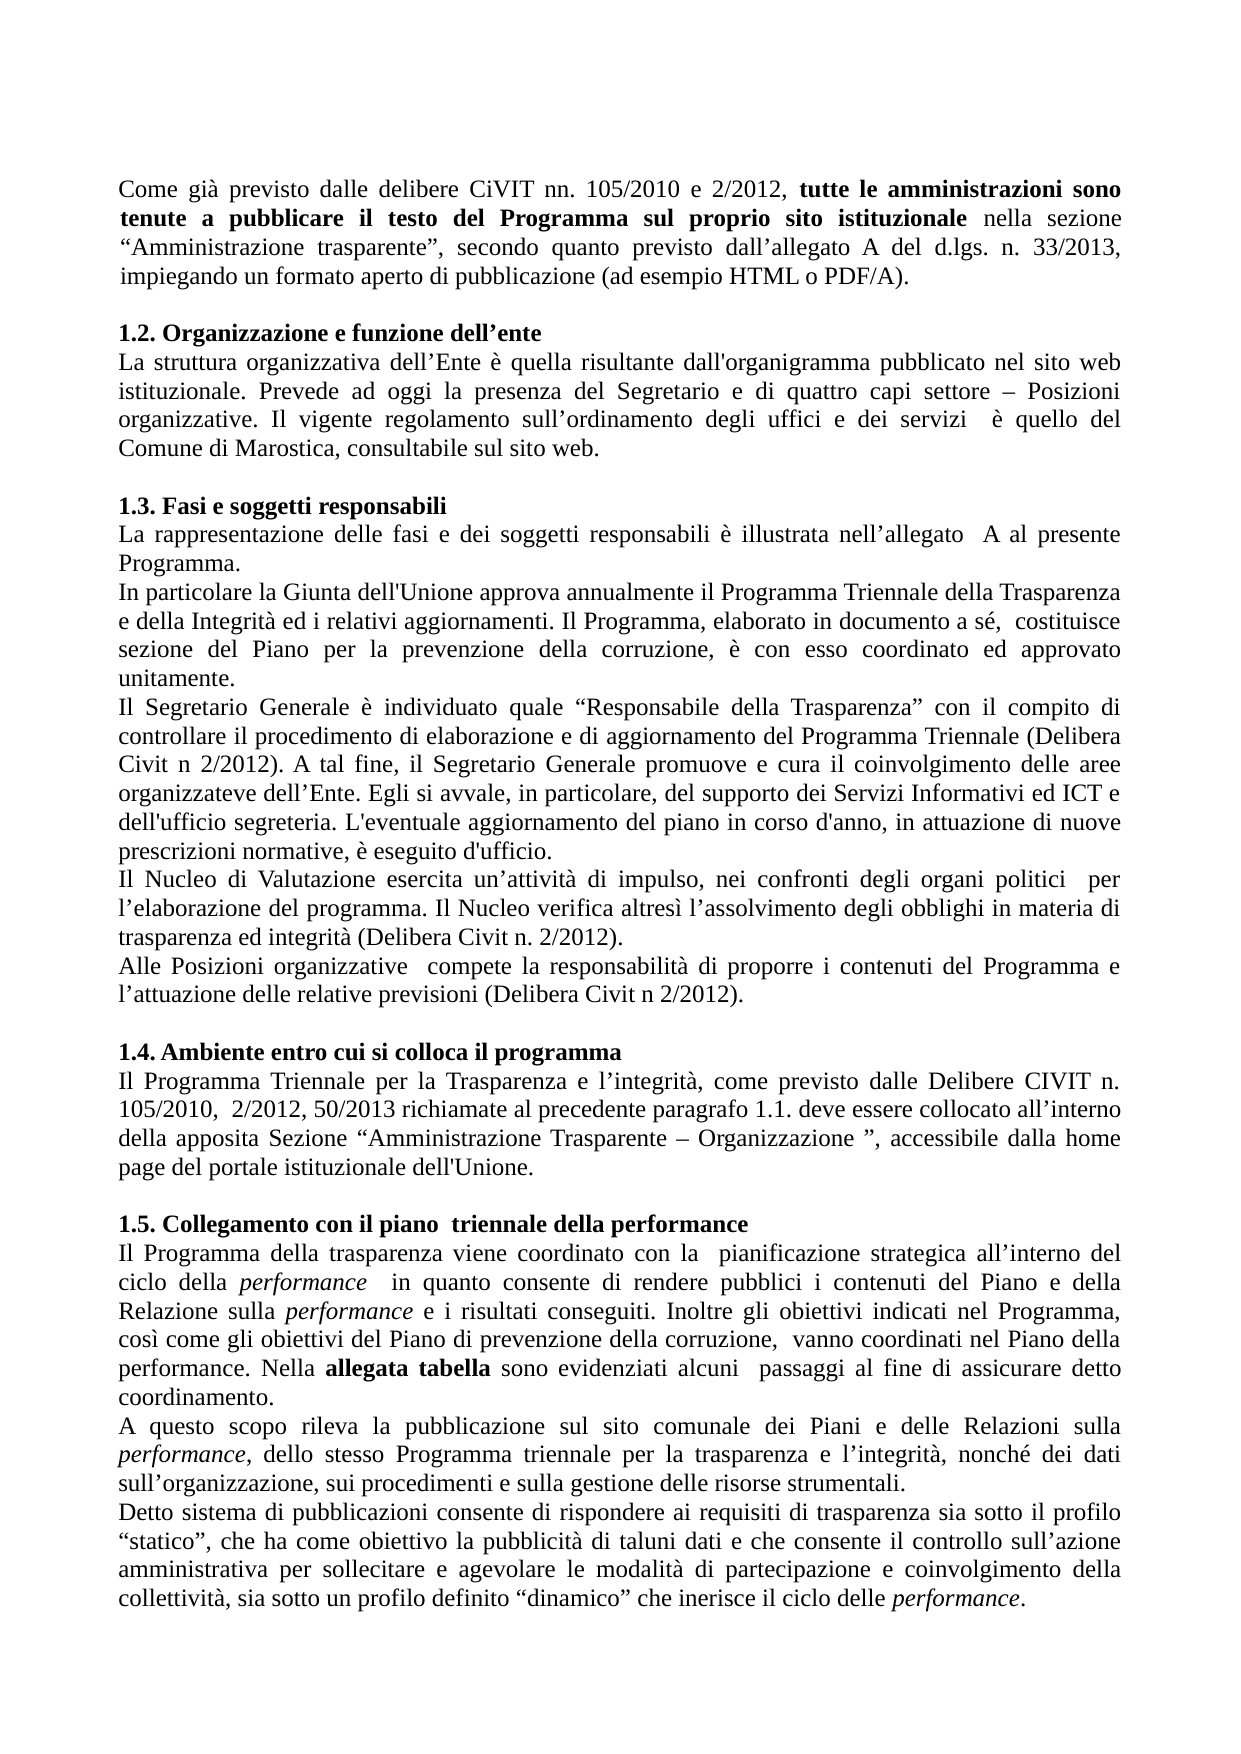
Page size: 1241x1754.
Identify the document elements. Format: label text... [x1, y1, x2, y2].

text Il Segretario Generale è individuato quale “Responsabile della Trasparenza” con il compito di controllare il procedimento di elaborazione e di aggiornamento del Programma Triennale (Delibera Civit n 2/2012). A tal fine, il Segretario Generale promuove e cura il coinvolgimento delle aree organizzateve dell’Ente. Egli si avvale, in particolare, del supporto dei Servizi Informativi ed ICT e dell'ufficio segreteria. L'eventuale aggiornamento del piano in corso d'anno, in attuazione di nuove prescrizioni normative, è eseguito d'ufficio. [118, 692, 1122, 864]
text Il Programma della trasparenza viene coordinato con la pianificazione strategica all’interno del ciclo della performance in quanto consente di rendere pubblici i contenuti del Piano e della Relazione sulla performance e i risultati conseguiti. Inoltre gli obiettivi indicati nel Programma, così come gli obiettivi del Piano di prevenzione della corruzione, vanno coordinati nel Piano della performance. Nella allegata tabella sono evidenziati alcuni passaggi al fine di assicurare detto coordinamento. [118, 1238, 1122, 1411]
text 1.2. Organizzazione e funzione dell’ente [118, 318, 1122, 347]
text La rappresentazione delle fasi e dei soggetti responsabili è illustrata nell’allegato A al presente Programma. [118, 519, 1122, 577]
text In particolare la Giunta dell'Unione approva annualmente il Programma Triennale della Trasparenza e della Integrità ed i relativi aggiornamenti. Il Programma, elaborato in documento a sé, costituisce sezione del Piano per la prevenzione della corruzione, è con esso coordinato ed approvato unitamente. [118, 577, 1122, 692]
text La struttura organizzativa dell’Ente è quella risultante dall'organigramma pubblicato nel sito web istituzionale. Prevede ad oggi la presenza del Segretario e di quattro capi settore – Posizioni organizzative. Il vigente regolamento sull’ordinamento degli uffici e dei servizi è quello del Comune di Marostica, consultabile sul sito web. [118, 347, 1122, 462]
text Il Programma Triennale per la Trasparenza e l’integrità, come previsto dalle Delibere CIVIT n. 105/2010, 2/2012, 50/2013 richiamate al precedente paragrafo 1.1. deve essere collocato all’interno della apposita Sezione “Amministrazione Trasparente – Organizzazione ”, accessibile dalla home page del portale istituzionale dell'Unione. [118, 1066, 1122, 1181]
text A questo scopo rileva la pubblicazione sul sito comunale dei Piani e delle Relazioni sulla performance, dello stesso Programma triennale per la trasparenza e l’integrità, nonché dei dati sull’organizzazione, sui procedimenti e sulla gestione delle risorse strumentali. [118, 1411, 1122, 1497]
text 1.5. Collegamento con il piano triennale della performance [118, 1209, 1122, 1238]
text Alle Posizioni organizzative compete la responsabilità di proporre i contenuti del Programma e l’attuazione delle relative previsioni (Delibera Civit n 2/2012). [118, 951, 1122, 1008]
text 1.4. Ambiente entro cui si colloca il programma [118, 1037, 1122, 1066]
text 1.3. Fasi e soggetti responsabili [118, 491, 1122, 519]
text Come già previsto dalle delibere CiVIT nn. 105/2010 e 2/2012, tutte le amministrazioni sono tenute a pubblicare il testo del Programma sul proprio sito istituzionale nella sezione “Amministrazione trasparente”, secondo quanto previsto dall’allegato A del d.lgs. n. 33/2013, impiegando un formato aperto di pubblicazione (ad esempio HTML o PDF/A). [118, 174, 1122, 289]
text Il Nucleo di Valutazione esercita un’attività di impulso, nei confronti degli organi politici per l’elaborazione del programma. Il Nucleo verifica altresì l’assolvimento degli obblighi in materia di trasparenza ed integrità (Delibera Civit n. 2/2012). [118, 864, 1122, 951]
text Detto sistema di pubblicazioni consente di rispondere ai requisiti di trasparenza sia sotto il profilo “statico”, che ha come obiettivo la pubblicità di taluni dati e che consente il controllo sull’azione amministrativa per sollecitare e agevolare le modalità di partecipazione e coinvolgimento della collettività, sia sotto un profilo definito “dinamico” che inerisce il ciclo delle performance. [118, 1497, 1122, 1612]
